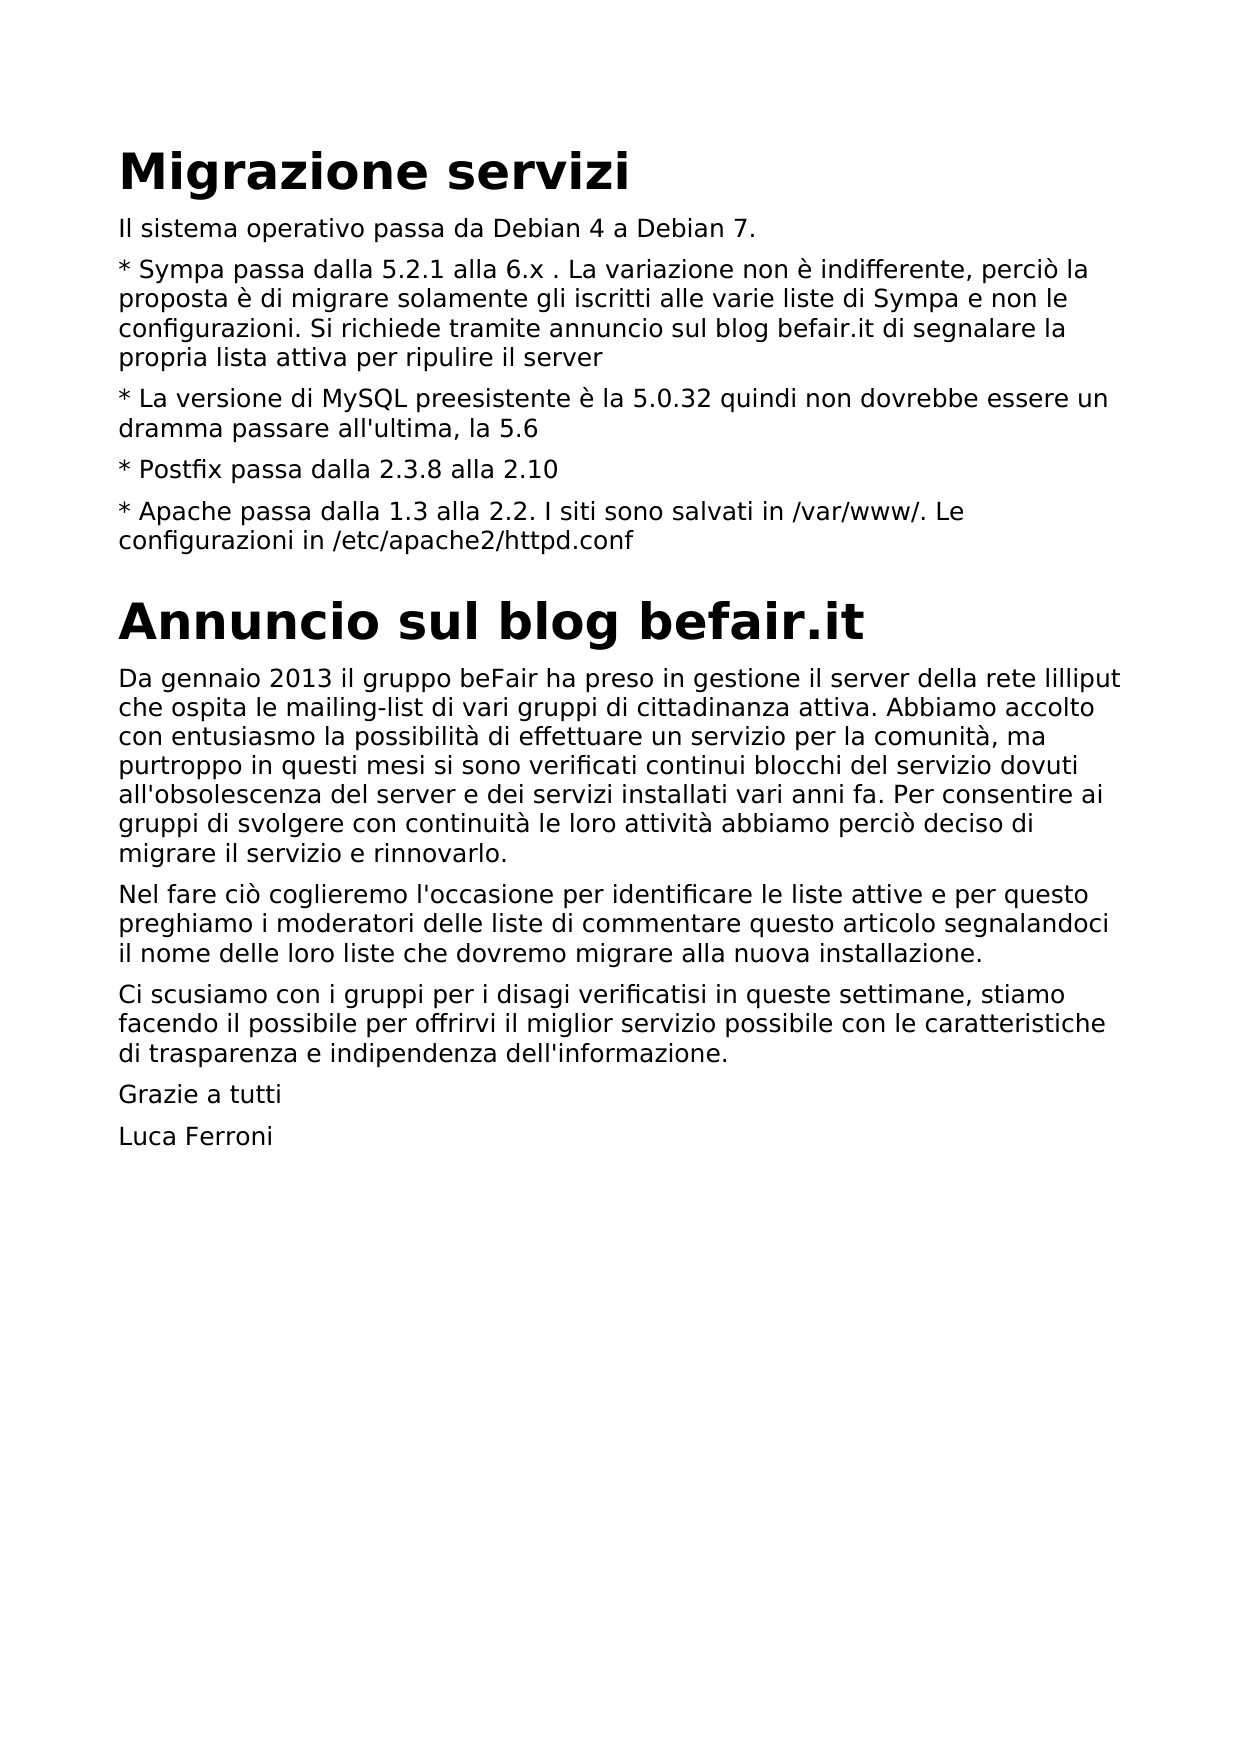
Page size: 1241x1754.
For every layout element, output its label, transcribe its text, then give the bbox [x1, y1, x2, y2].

text Da gennaio 2013 il gruppo beFair ha preso in gestione il server della rete lilliput che ospita le mailing-list di vari gruppi di cittadinanza attiva. Abbiamo accolto con entusiasmo la possibilità di effettuare un servizio per la comunità, ma purtroppo in questi mesi si sono verificati continui blocchi del servizio dovuti all'obsolescenza del server e dei servizi installati vari anni fa. Per consentire ai gruppi di svolgere con continuità le loro attività abbiamo perciò deciso di migrare il servizio e rinnovarlo. [118, 664, 1122, 868]
text * Apache passa dalla 1.3 alla 2.2. I siti sono salvati in /var/www/. Le configurazioni in /etc/apache2/httpd.conf [118, 497, 1122, 556]
text * Sympa passa dalla 5.2.1 alla 6.x . La variazione non è indifferente, perciò la proposta è di migrare solamente gli iscritti alle varie liste di Sympa e non le configurazioni. Si richiede tramite annuncio sul blog befair.it di segnalare la propria lista attiva per ripulire il server [118, 256, 1122, 372]
text * Postfix passa dalla 2.3.8 alla 2.10 [118, 456, 1122, 485]
text Nel fare ciò coglieremo l'occasione per identificare le liste attive e per questo preghiamo i moderatori delle liste di commentare questo articolo segnalandoci il nome delle loro liste che dovremo migrare alla nuova installazione. [118, 880, 1122, 968]
subtitle Annuncio sul blog befair.it [118, 593, 1122, 651]
text Il sistema operativo passa da Debian 4 a Debian 7. [118, 214, 1122, 243]
subtitle Migrazione servizi [118, 143, 1122, 201]
text * La versione di MySQL preesistente è la 5.0.32 quindi non dovrebbe essere un dramma passare all'ultima, la 5.6 [118, 385, 1122, 443]
text Luca Ferroni [118, 1122, 1122, 1151]
text Grazie a tutti [118, 1080, 1122, 1109]
text Ci scusiamo con i gruppi per i disagi verificatisi in queste settimane, stiamo facendo il possibile per offrirvi il miglior servizio possibile con le caratteristiche di trasparenza e indipendenza dell'informazione. [118, 980, 1122, 1068]
